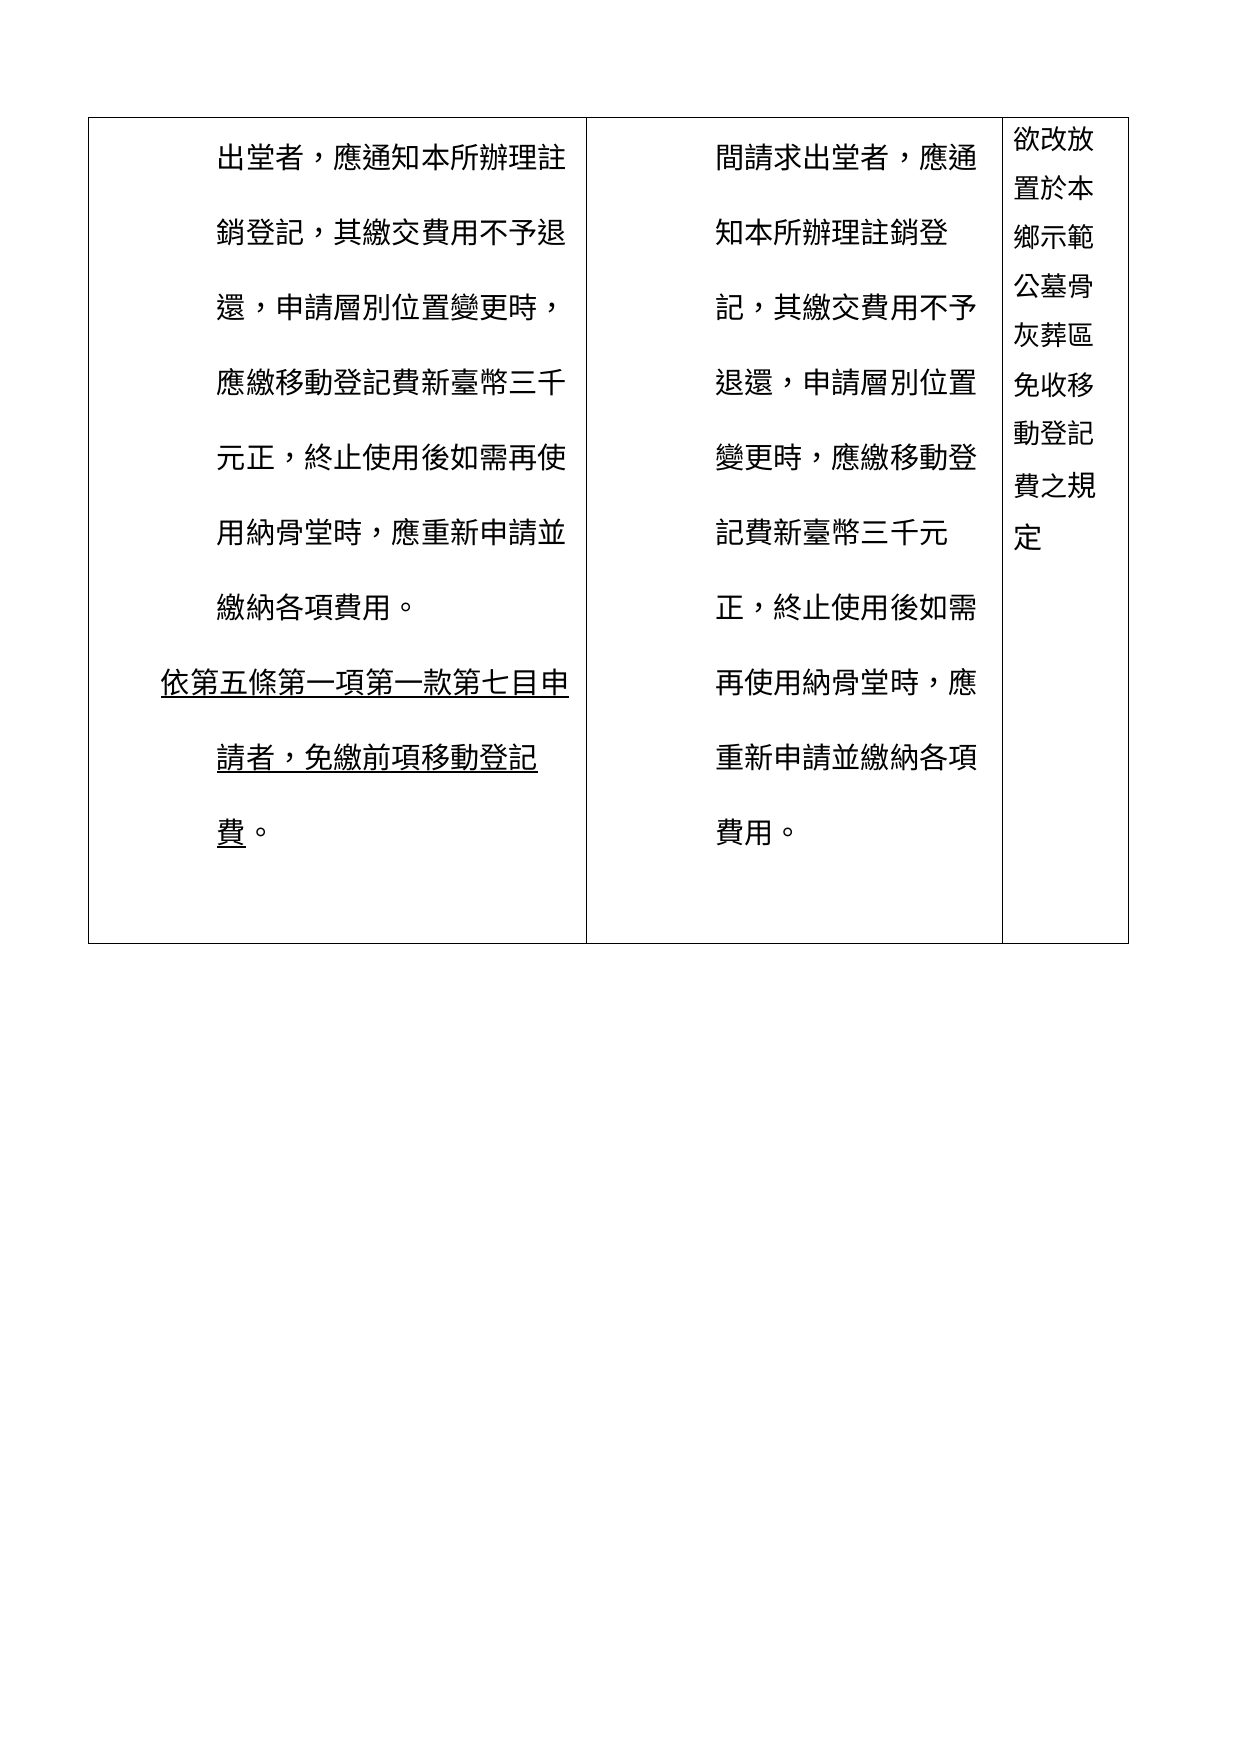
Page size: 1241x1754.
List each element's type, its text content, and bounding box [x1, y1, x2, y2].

table_cell 間請求出堂者，應通知本所辦理註銷登記，其繳交費用不予退還，申請層別位置變更時，應繳移動登記費新臺幣三千元正，終止使用後如需再使用納骨堂時，應重新申請並繳納各項費用。 [587, 118, 1002, 943]
table_cell 出堂者，應通知本所辦理註銷登記，其繳交費用不予退還，申請層別位置變更時，應繳移動登記費新臺幣三千元正，終止使用後如需再使用納骨堂時，應重新申請並繳納各項費用。 依第五條第一項第一款第七目申請者，免繳前項移動登記費。 [89, 118, 586, 943]
table_cell 欲改放置於本鄉示範公墓骨灰葬區免收移動登記費之規定 [1003, 118, 1128, 943]
